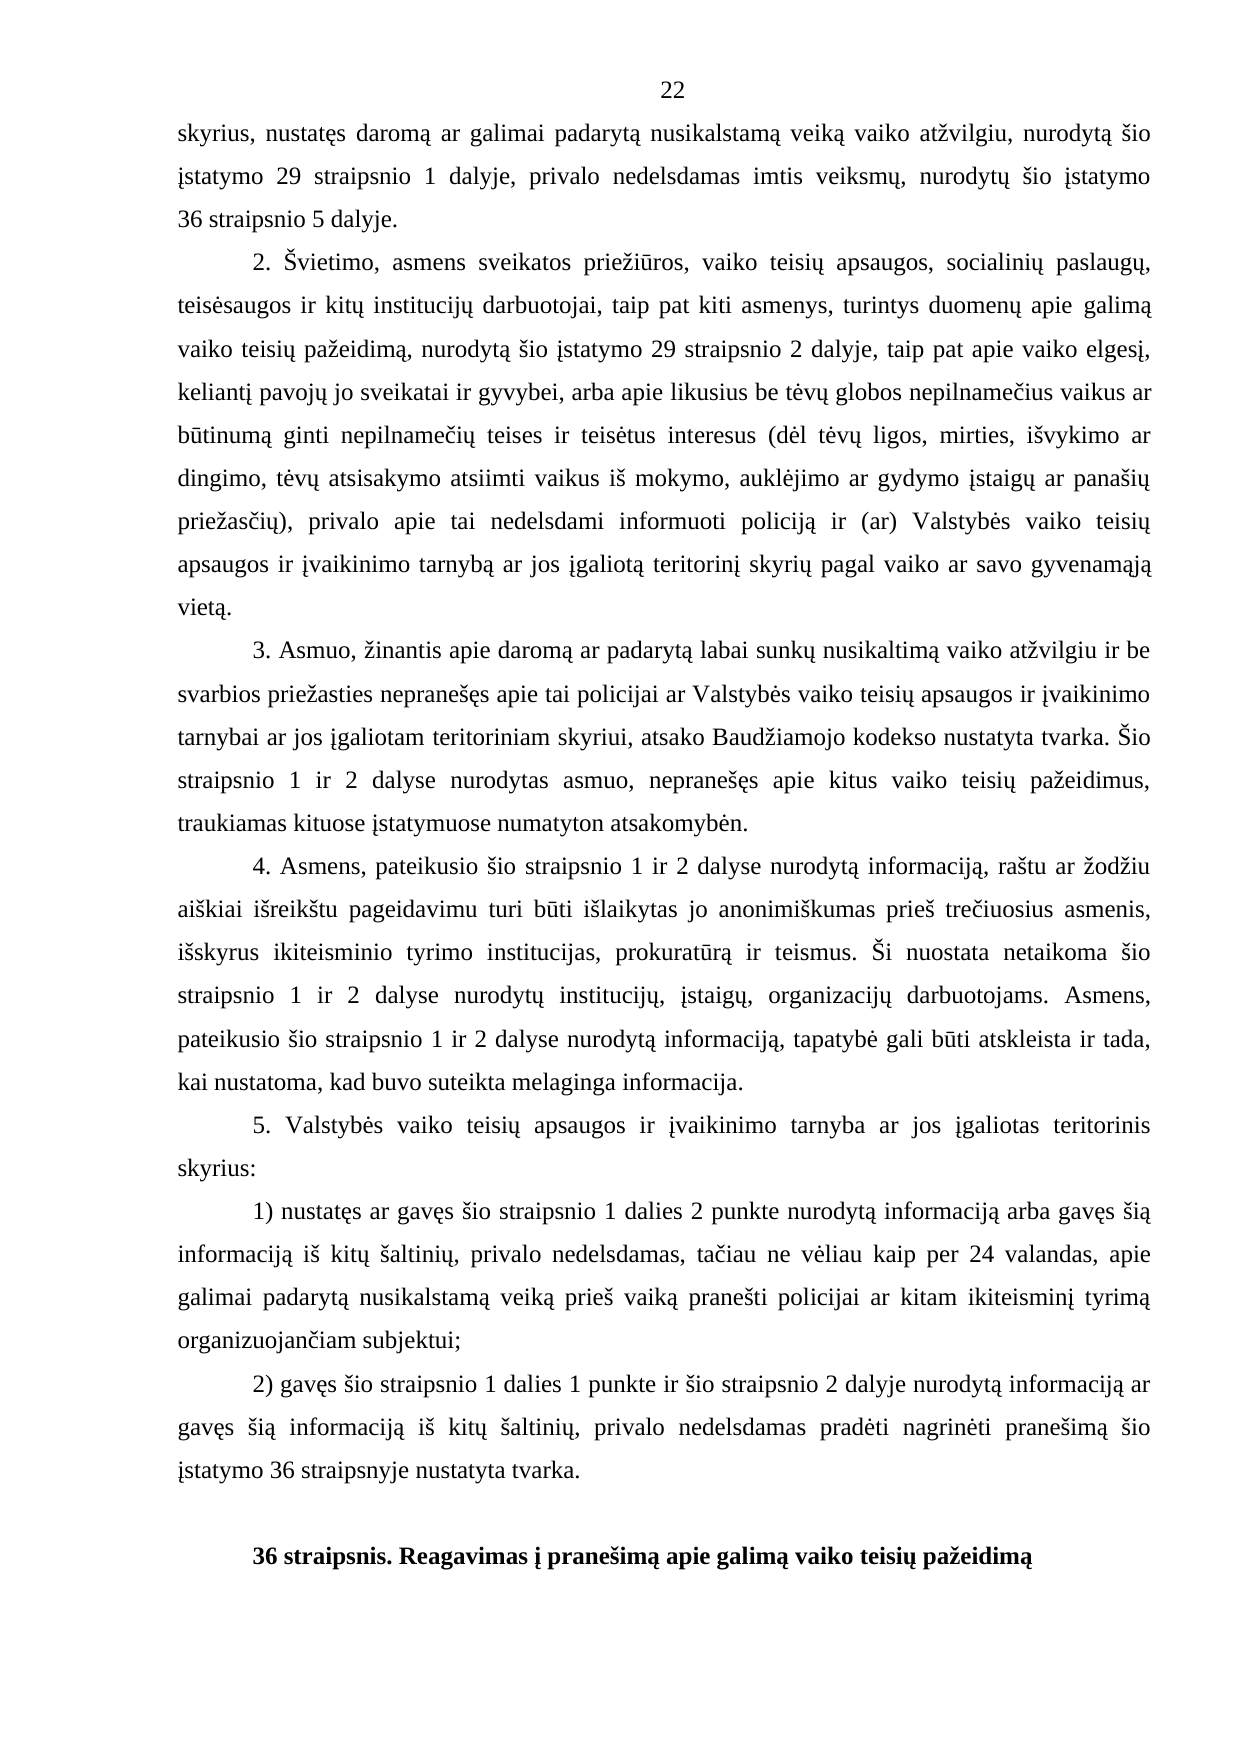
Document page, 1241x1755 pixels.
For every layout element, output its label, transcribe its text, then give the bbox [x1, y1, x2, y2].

text 2. Švietimo, asmens sveikatos priežiūros, vaiko teisių apsaugos, socialinių paslaugų, teisėsaugos ir kitų institucijų darbuotojai, taip pat kiti asmenys, turintys duomenų apie galimą vaiko teisių pažeidimą, nurodytą šio įstatymo 29 straipsnio 2 dalyje, taip pat apie vaiko elgesį, keliantį pavojų jo sveikatai ir gyvybei, arba apie likusius be tėvų globos nepilnamečius vaikus ar būtinumą ginti nepilnamečių teises ir teisėtus interesus (dėl tėvų ligos, mirties, išvykimo ar dingimo, tėvų atsisakymo atsiimti vaikus iš mokymo, auklėjimo ar gydymo įstaigų ar panašių priežasčių), privalo apie tai nedelsdami informuoti policiją ir (ar) Valstybės vaiko teisių apsaugos ir įvaikinimo tarnybą ar jos įgaliotą teritorinį skyrių pagal vaiko ar savo gyvenamąją vietą. [177, 247, 1152, 621]
text 36 straipsnis. Reagavimas į pranešimą apie galimą vaiko teisių pažeidimą [177, 1541, 1152, 1570]
text 1) nustatęs ar gavęs šio straipsnio 1 dalies 2 punkte nurodytą informaciją arba gavęs šią informaciją iš kitų šaltinių, privalo nedelsdamas, tačiau ne vėliau kaip per 24 valandas, apie galimai padarytą nusikalstamą veiką prieš vaiką pranešti policijai ar kitam ikiteisminį tyrimą organizuojančiam subjektui; [177, 1196, 1152, 1354]
text 3. Asmuo, žinantis apie daromą ar padarytą labai sunkų nusikaltimą vaiko atžvilgiu ir be svarbios priežasties nepranešęs apie tai policijai ar Valstybės vaiko teisių apsaugos ir įvaikinimo tarnybai ar jos įgaliotam teritoriniam skyriui, atsako Baudžiamojo kodekso nustatyta tvarka. Šio straipsnio 1 ir 2 dalyse nurodytas asmuo, nepranešęs apie kitus vaiko teisių pažeidimus, traukiamas kituose įstatymuose numatyton atsakomybėn. [177, 636, 1152, 837]
text 5. Valstybės vaiko teisių apsaugos ir įvaikinimo tarnyba ar jos įgaliotas teritorinis skyrius: [177, 1110, 1152, 1182]
text 4. Asmens, pateikusio šio straipsnio 1 ir 2 dalyse nurodytą informaciją, raštu ar žodžiu aiškiai išreikštu pageidavimu turi būti išlaikytas jo anonimiškumas prieš trečiuosius asmenis, išskyrus ikiteisminio tyrimo institucijas, prokuratūrą ir teismus. Ši nuostata netaikoma šio straipsnio 1 ir 2 dalyse nurodytų institucijų, įstaigų, organizacijų darbuotojams. Asmens, pateikusio šio straipsnio 1 ir 2 dalyse nurodytą informaciją, tapatybė gali būti atskleista ir tada, kai nustatoma, kad buvo suteikta melaginga informacija. [177, 851, 1152, 1096]
text 2) gavęs šio straipsnio 1 dalies 1 punkte ir šio straipsnio 2 dalyje nurodytą informaciją ar gavęs šią informaciją iš kitų šaltinių, privalo nedelsdamas pradėti nagrinėti pranešimą šio įstatymo 36 straipsnyje nustatyta tvarka. [177, 1369, 1152, 1484]
text skyrius, nustatęs daromą ar galimai padarytą nusikalstamą veiką vaiko atžvilgiu, nurodytą šio įstatymo 29 straipsnio 1 dalyje, privalo nedelsdamas imtis veiksmų, nurodytų šio įstatymo 36 straipsnio 5 dalyje. [177, 118, 1152, 233]
